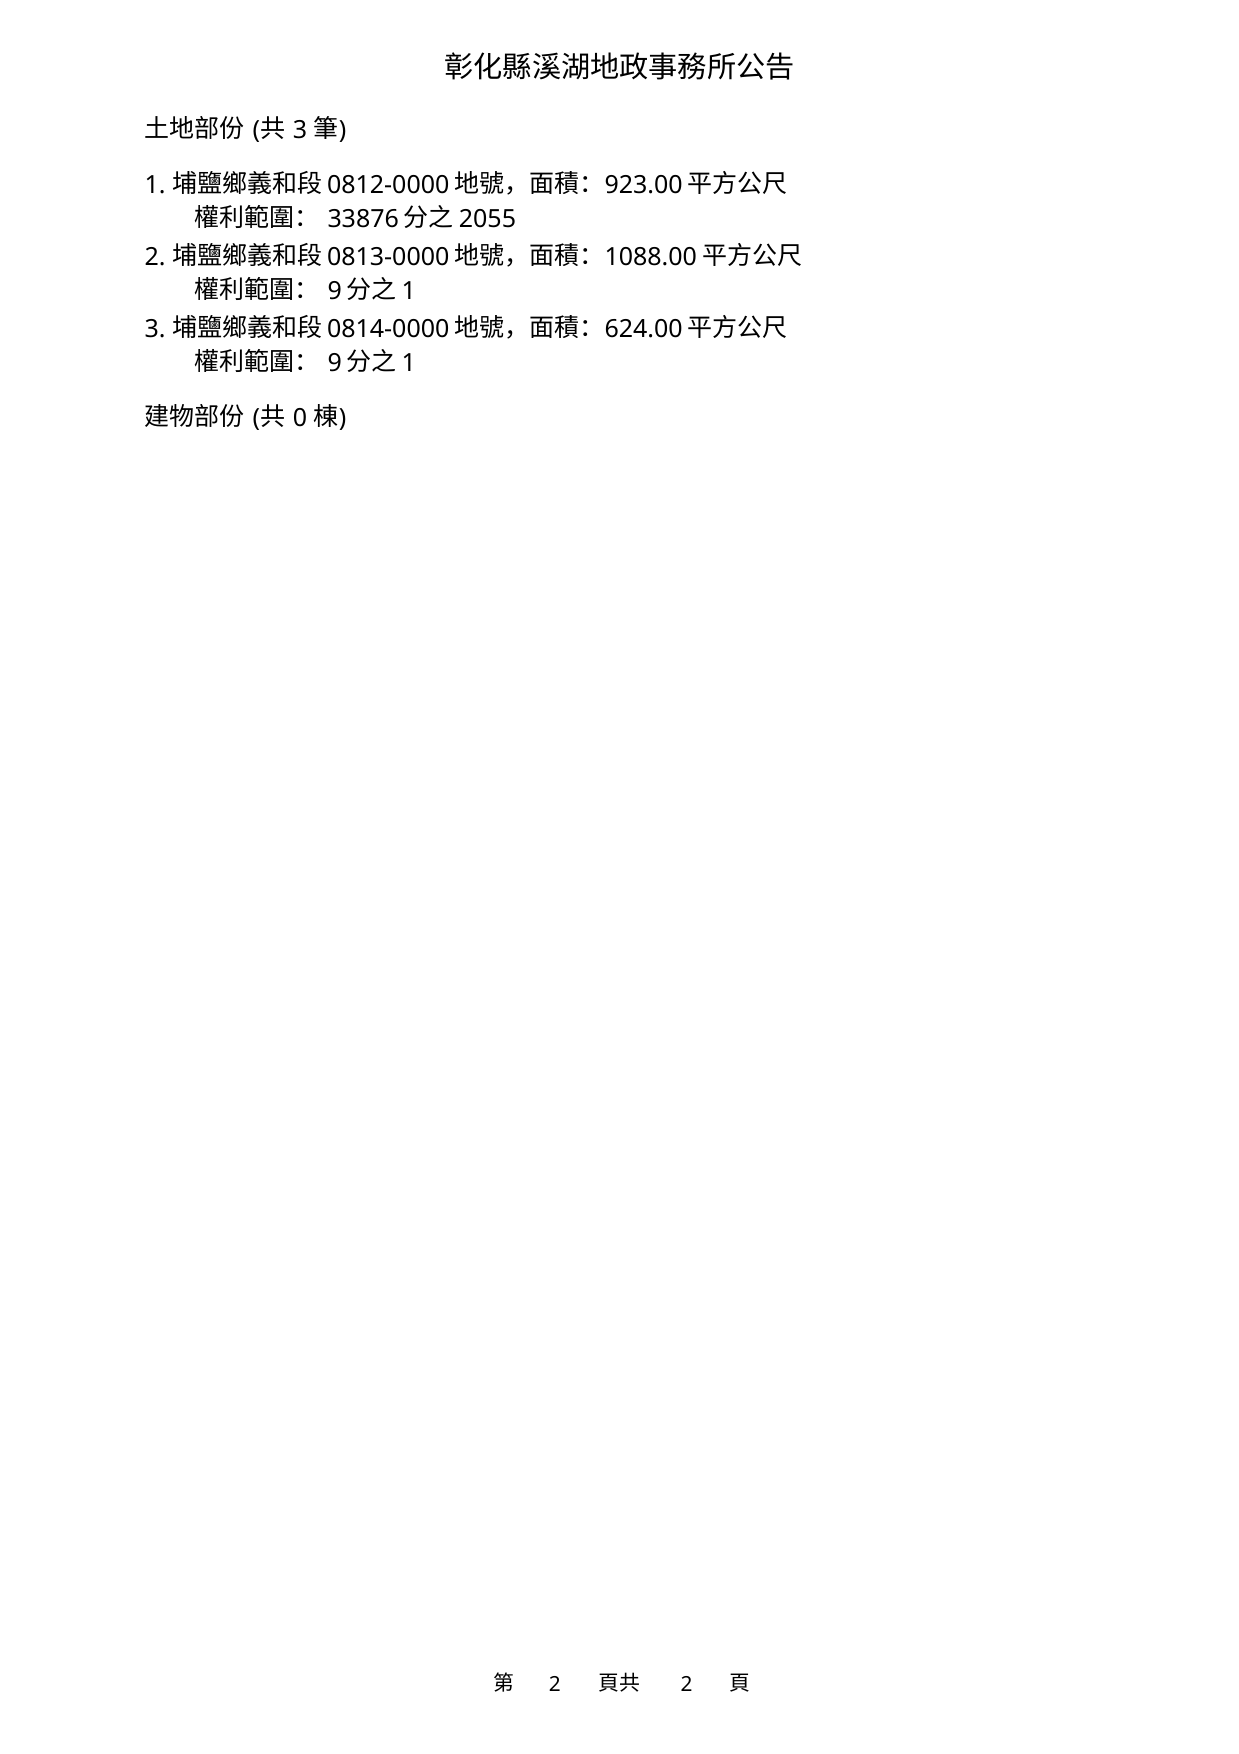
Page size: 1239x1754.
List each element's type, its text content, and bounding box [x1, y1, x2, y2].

table_cell [0, 310, 62, 382]
table_cell [0, 383, 62, 454]
table_cell [1177, 454, 1239, 1663]
table_cell [62, 454, 483, 1663]
table_cell [1177, 41, 1239, 94]
table_cell [0, 454, 62, 1663]
table_cell [653, 454, 719, 1663]
table_header [524, 0, 585, 41]
table_cell [0, 41, 62, 94]
table_cell [1177, 95, 1239, 166]
table_cell 2 [524, 1663, 585, 1704]
table_cell [524, 454, 585, 1663]
table_cell 2 [653, 1663, 719, 1704]
table_cell [1177, 166, 1239, 238]
table_cell 2. 埔鹽鄉義和段0813-0000地號，面積：1088.00平方公尺 權利範圍： 9分之1 [62, 239, 1177, 310]
table_cell 建物部份 (共 0 棟) [62, 383, 1177, 454]
table_cell [760, 1663, 1177, 1704]
table_cell 第 [483, 1663, 523, 1704]
table_cell [1177, 1663, 1239, 1704]
table_cell [62, 1663, 483, 1704]
table_cell [483, 454, 523, 1663]
table_cell 3. 埔鹽鄉義和段0814-0000地號，面積：624.00平方公尺 權利範圍： 9分之1 [62, 310, 1177, 382]
table_cell [0, 166, 62, 238]
table_cell [585, 454, 653, 1663]
table_cell [1177, 310, 1239, 382]
table_cell 頁共 [585, 1663, 653, 1704]
table_header [760, 0, 1177, 41]
table_cell 彰化縣溪湖地政事務所公告 [62, 41, 1177, 94]
table_cell [0, 95, 62, 166]
table_header [653, 0, 719, 41]
table_cell [0, 1663, 62, 1704]
table_header [585, 0, 653, 41]
table_cell [720, 454, 760, 1663]
table_header [0, 0, 62, 41]
table_header [62, 0, 483, 41]
table_cell [1177, 383, 1239, 454]
table_cell 頁 [720, 1663, 760, 1704]
table_header [720, 0, 760, 41]
table_cell [1177, 239, 1239, 310]
table_cell 1. 埔鹽鄉義和段0812-0000地號，面積：923.00平方公尺 權利範圍： 33876分之2055 [62, 166, 1177, 238]
table_cell 土地部份 (共 3 筆) [62, 95, 1177, 166]
table_header [483, 0, 523, 41]
table_cell [760, 454, 1177, 1663]
table_header [1177, 0, 1239, 41]
table_cell [0, 239, 62, 310]
